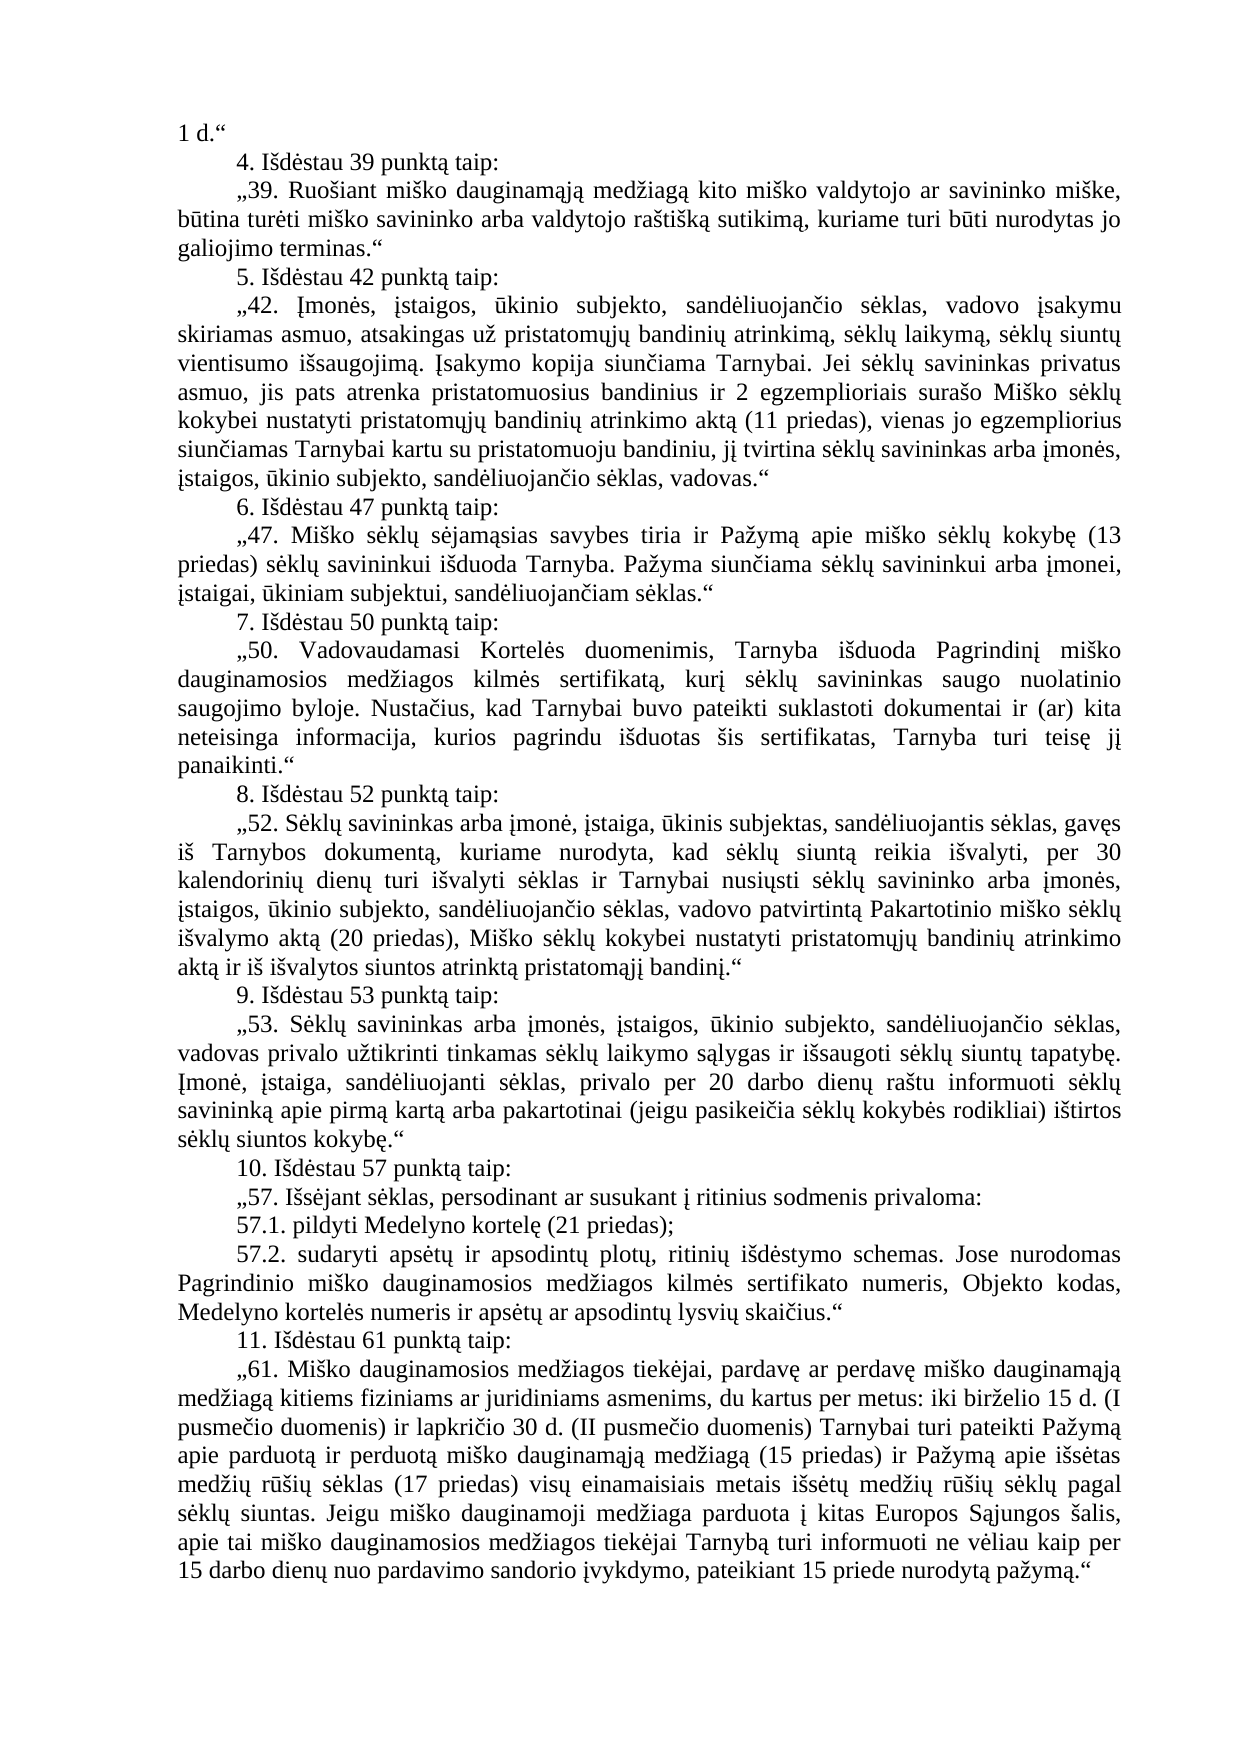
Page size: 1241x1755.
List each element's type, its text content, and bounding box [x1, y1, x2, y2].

text „52. Sėklų savininkas arba įmonė, įstaiga, ūkinis subjektas, sandėliuojantis sėklas, gavęs iš Tarnybos dokumentą, kuriame nurodyta, kad sėklų siuntą reikia išvalyti, per 30 kalendorinių dienų turi išvalyti sėklas ir Tarnybai nusiųsti sėklų savininko arba įmonės, įstaigos, ūkinio subjekto, sandėliuojančio sėklas, vadovo patvirtintą Pakartotinio miško sėklų išvalymo aktą (20 priedas), Miško sėklų kokybei nustatyti pristatomųjų bandinių atrinkimo aktą ir iš išvalytos siuntos atrinktą pristatomąjį bandinį.“ [177, 808, 1122, 981]
text 8. Išdėstau 52 punktą taip: [177, 779, 1122, 808]
text 10. Išdėstau 57 punktą taip: [177, 1153, 1122, 1182]
text 5. Išdėstau 42 punktą taip: [177, 262, 1122, 291]
text „57. Išsėjant sėklas, persodinant ar susukant į ritinius sodmenis privaloma: [177, 1182, 1122, 1211]
text 1 d.“ [177, 118, 1122, 147]
text „53. Sėklų savininkas arba įmonės, įstaigos, ūkinio subjekto, sandėliuojančio sėklas, vadovas privalo užtikrinti tinkamas sėklų laikymo sąlygas ir išsaugoti sėklų siuntų tapatybę. Įmonė, įstaiga, sandėliuojanti sėklas, privalo per 20 darbo dienų raštu informuoti sėklų savininką apie pirmą kartą arba pakartotinai (jeigu pasikeičia sėklų kokybės rodikliai) ištirtos sėklų siuntos kokybę.“ [177, 1009, 1122, 1153]
text „61. Miško dauginamosios medžiagos tiekėjai, pardavę ar perdavę miško dauginamąją medžiagą kitiems fiziniams ar juridiniams asmenims, du kartus per metus: iki birželio 15 d. (I pusmečio duomenis) ir lapkričio 30 d. (II pusmečio duomenis) Tarnybai turi pateikti Pažymą apie parduotą ir perduotą miško dauginamąją medžiagą (15 priedas) ir Pažymą apie išsėtas medžių rūšių sėklas (17 priedas) visų einamaisiais metais išsėtų medžių rūšių sėklų pagal sėklų siuntas. Jeigu miško dauginamoji medžiaga parduota į kitas Europos Sąjungos šalis, apie tai miško dauginamosios medžiagos tiekėjai Tarnybą turi informuoti ne vėliau kaip per 15 darbo dienų nuo pardavimo sandorio įvykdymo, pateikiant 15 priede nurodytą pažymą.“ [177, 1354, 1122, 1584]
text „50. Vadovaudamasi Kortelės duomenimis, Tarnyba išduoda Pagrindinį miško dauginamosios medžiagos kilmės sertifikatą, kurį sėklų savininkas saugo nuolatinio saugojimo byloje. Nustačius, kad Tarnybai buvo pateikti suklastoti dokumentai ir (ar) kita neteisinga informacija, kurios pagrindu išduotas šis sertifikatas, Tarnyba turi teisę jį panaikinti.“ [177, 636, 1122, 779]
text „47. Miško sėklų sėjamąsias savybes tiria ir Pažymą apie miško sėklų kokybę (13 priedas) sėklų savininkui išduoda Tarnyba. Pažyma siunčiama sėklų savininkui arba įmonei, įstaigai, ūkiniam subjektui, sandėliuojančiam sėklas.“ [177, 521, 1122, 607]
text 9. Išdėstau 53 punktą taip: [177, 981, 1122, 1009]
text 11. Išdėstau 61 punktą taip: [177, 1326, 1122, 1354]
text 7. Išdėstau 50 punktą taip: [177, 607, 1122, 636]
text 6. Išdėstau 47 punktą taip: [177, 492, 1122, 521]
text „39. Ruošiant miško dauginamąją medžiagą kito miško valdytojo ar savininko miške, būtina turėti miško savininko arba valdytojo raštišką sutikimą, kuriame turi būti nurodytas jo galiojimo terminas.“ [177, 176, 1122, 262]
text 57.2. sudaryti apsėtų ir apsodintų plotų, ritinių išdėstymo schemas. Jose nurodomas Pagrindinio miško dauginamosios medžiagos kilmės sertifikato numeris, Objekto kodas, Medelyno kortelės numeris ir apsėtų ar apsodintų lysvių skaičius.“ [177, 1239, 1122, 1326]
text 4. Išdėstau 39 punktą taip: [177, 147, 1122, 176]
text 57.1. pildyti Medelyno kortelę (21 priedas); [177, 1211, 1122, 1239]
text „42. Įmonės, įstaigos, ūkinio subjekto, sandėliuojančio sėklas, vadovo įsakymu skiriamas asmuo, atsakingas už pristatomųjų bandinių atrinkimą, sėklų laikymą, sėklų siuntų vientisumo išsaugojimą. Įsakymo kopija siunčiama Tarnybai. Jei sėklų savininkas privatus asmuo, jis pats atrenka pristatomuosius bandinius ir 2 egzemplioriais surašo Miško sėklų kokybei nustatyti pristatomųjų bandinių atrinkimo aktą (11 priedas), vienas jo egzempliorius siunčiamas Tarnybai kartu su pristatomuoju bandiniu, jį tvirtina sėklų savininkas arba įmonės, įstaigos, ūkinio subjekto, sandėliuojančio sėklas, vadovas.“ [177, 291, 1122, 492]
